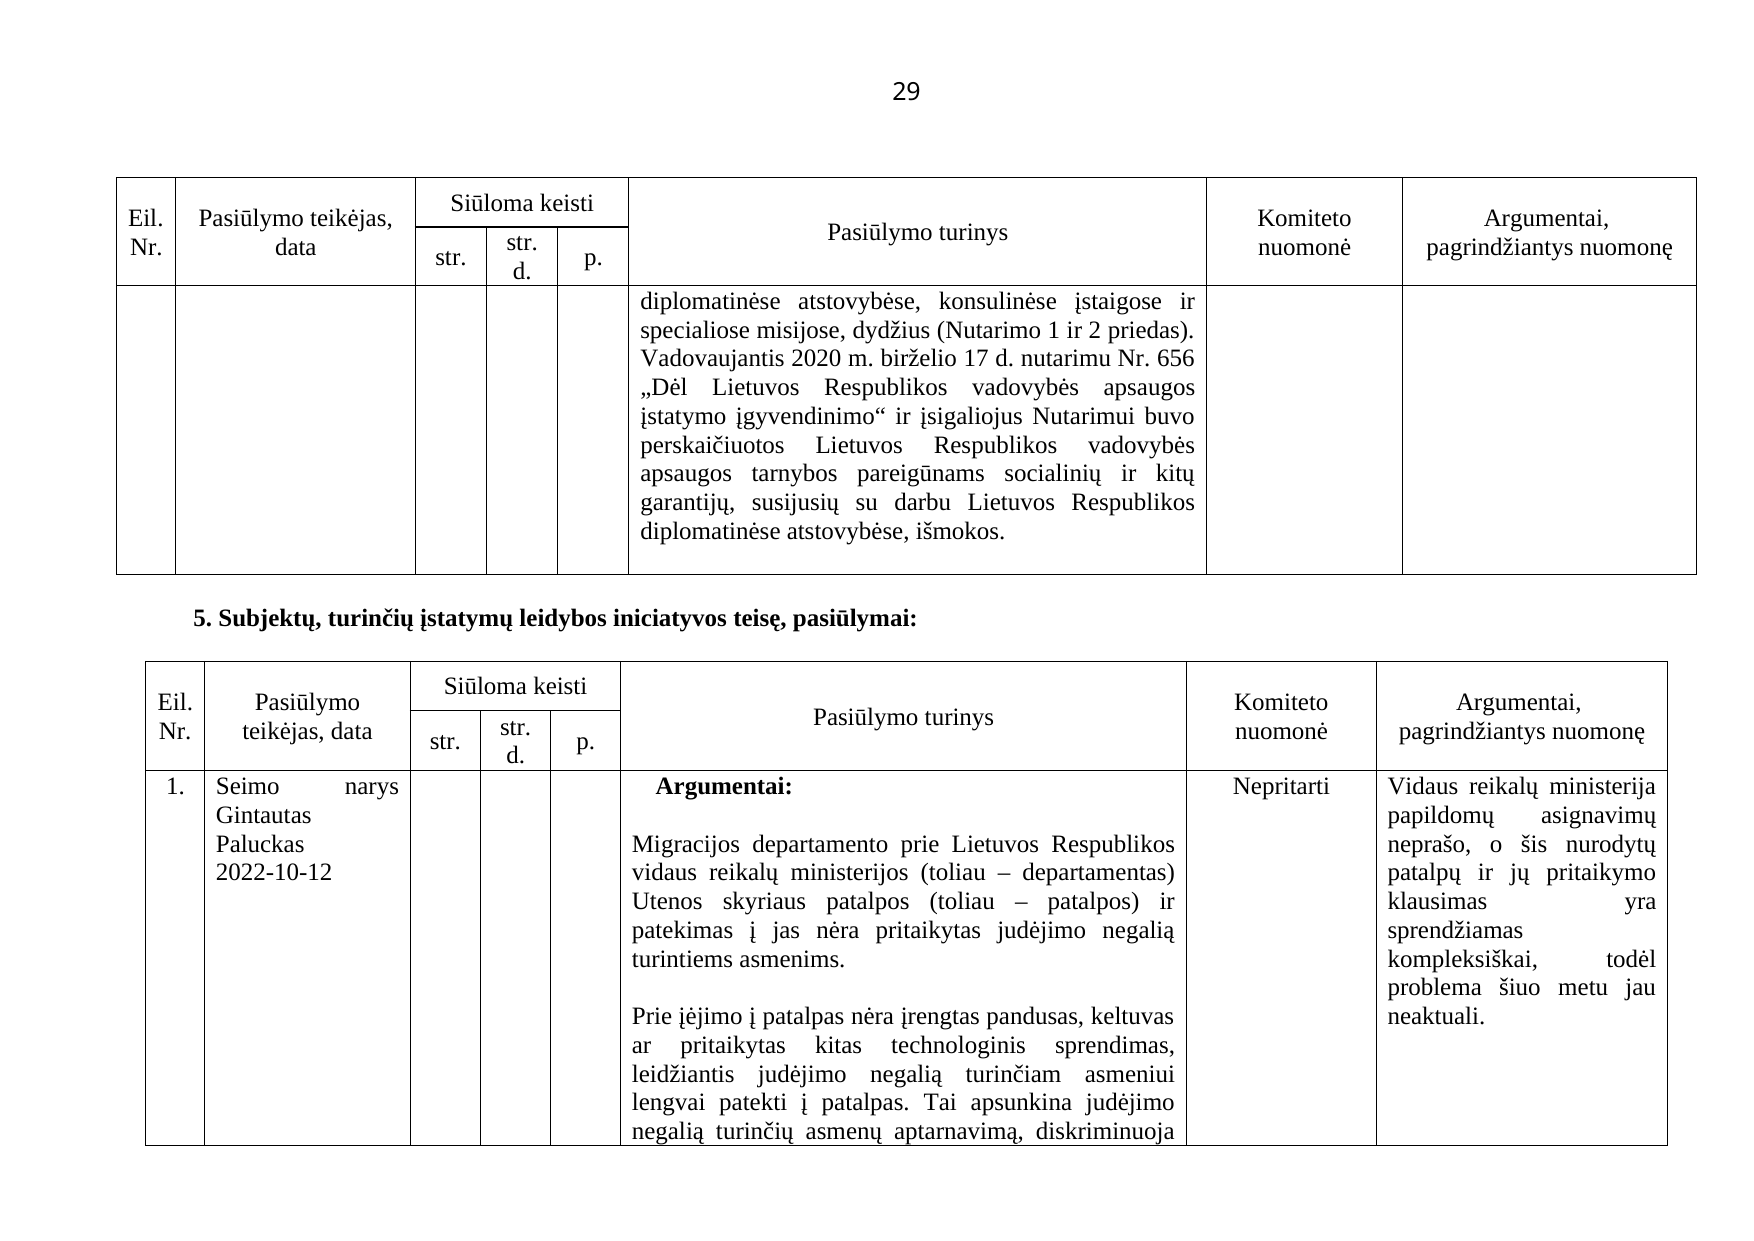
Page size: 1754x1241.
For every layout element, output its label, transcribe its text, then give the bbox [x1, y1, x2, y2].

table_cell diplomatinėse atstovybėse, konsulinėse įstaigose ir specialiose misijose, dydžius (Nutarimo 1 ir 2 priedas). Vadovaujantis 2020 m. birželio 17 d. nutarimu Nr. 656 „Dėl Lietuvos Respublikos vadovybės apsaugos įstatymo įgyvendinimo“ ir įsigaliojus Nutarimui buvo perskaičiuotos Lietuvos Respublikos vadovybės apsaugos tarnybos pareigūnams socialinių ir kitų garantijų, susijusių su darbu Lietuvos Respublikos diplomatinėse atstovybėse, išmokos. [629, 286, 1206, 573]
table_header Siūloma keisti [416, 178, 628, 226]
table_cell p. [558, 228, 628, 285]
table_cell Argumentai: Migracijos departamento prie Lietuvos Respublikos vidaus reikalų ministerijos (toliau – departamentas) Utenos skyriaus patalpos (toliau – patalpos) ir patekimas į jas nėra pritaikytas judėjimo negalią turintiems asmenims. Prie įėjimo į patalpas nėra įrengtas pandusas, keltuvas ar pritaikytas kitas technologinis sprendimas, leidžiantis judėjimo negalią turinčiam asmeniui lengvai patekti į patalpas. Tai apsunkina judėjimo negalią turinčių asmenų aptarnavimą, diskriminuoja [621, 771, 1186, 1145]
table_cell [1207, 286, 1402, 573]
table_cell str. d. [487, 228, 557, 285]
table_cell Nepritarti [1187, 771, 1376, 1145]
table_header Argumentai, pagrindžiantys nuomonę [1377, 662, 1667, 770]
table_header Komiteto nuomonė [1187, 662, 1376, 770]
table_cell [176, 286, 415, 573]
table_cell str. [416, 228, 486, 285]
table_cell Seimo narys Gintautas Paluckas 2022-10-12 [205, 771, 410, 1145]
table_header Pasiūlymo teikėjas, data [176, 178, 415, 285]
table_cell str. [411, 711, 480, 770]
table_cell [411, 771, 480, 1145]
table_cell [117, 286, 175, 573]
table_cell [558, 286, 628, 573]
table_header Eil. Nr. [146, 662, 204, 770]
table_cell [416, 286, 486, 573]
table_header Pasiūlymo turinys [621, 662, 1186, 770]
table_header Pasiūlymo teikėjas, data [205, 662, 410, 770]
table_header Siūloma keisti [411, 662, 620, 710]
table_cell [481, 771, 550, 1145]
subtitle 5. Subjektų, turinčių įstatymų leidybos iniciatyvos teisę, pasiūlymai: [118, 603, 1695, 632]
table_header Argumentai, pagrindžiantys nuomonę [1403, 178, 1696, 285]
table_cell str. d. [481, 711, 550, 770]
table_header Pasiūlymo turinys [629, 178, 1206, 285]
table_cell p. [551, 711, 620, 770]
table_cell 1. [146, 771, 204, 1145]
table_cell Vidaus reikalų ministerija papildomų asignavimų neprašo, o šis nurodytų patalpų ir jų pritaikymo klausimas yra sprendžiamas kompleksiškai, todėl problema šiuo metu jau neaktuali. [1377, 771, 1667, 1145]
table_cell [487, 286, 557, 573]
table_cell [1403, 286, 1696, 573]
table_cell [551, 771, 620, 1145]
table_header Komiteto nuomonė [1207, 178, 1402, 285]
table_header Eil. Nr. [117, 178, 175, 285]
